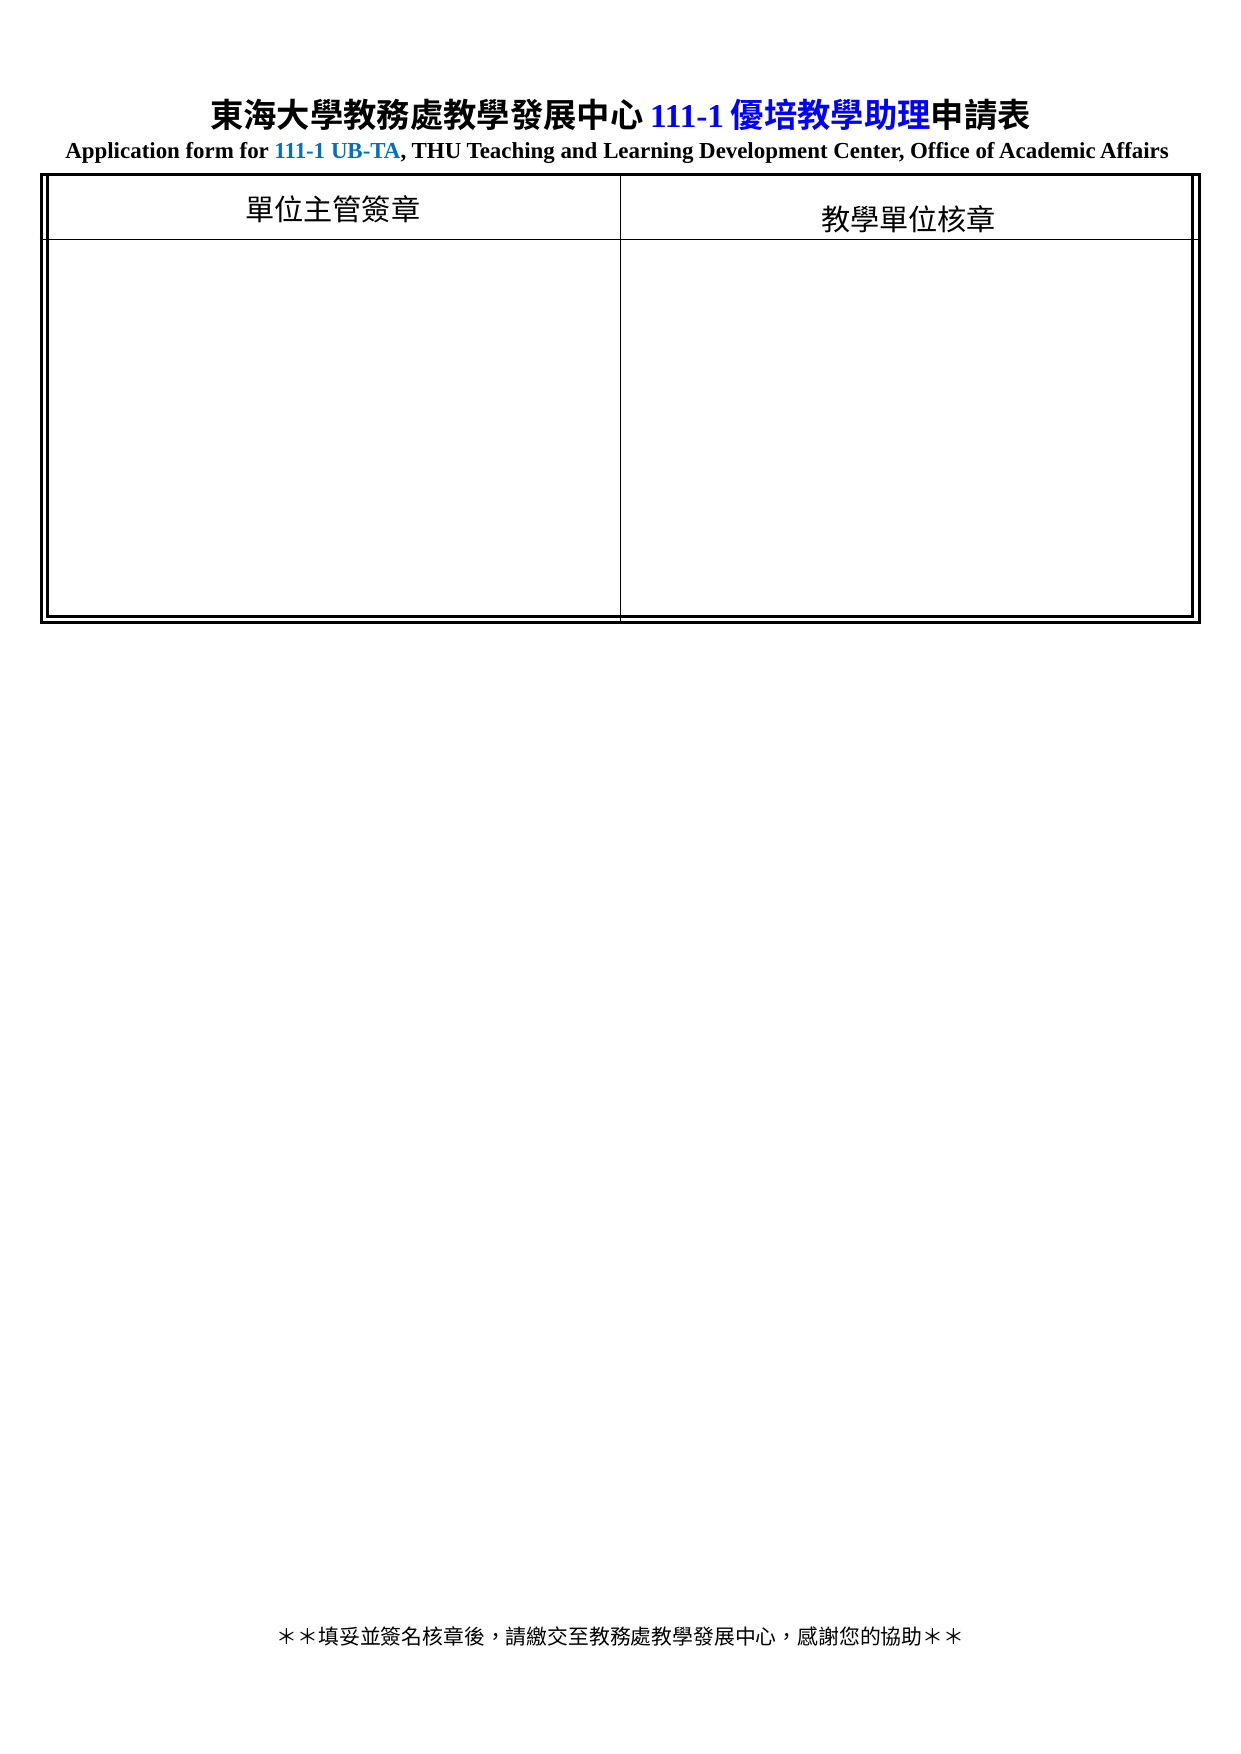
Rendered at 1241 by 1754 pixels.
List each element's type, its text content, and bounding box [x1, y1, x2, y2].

table_cell [621, 240, 1191, 615]
table_cell 單位主管簽章 [49, 176, 620, 239]
table_cell [49, 240, 620, 615]
table_cell 教學單位核章 [621, 176, 1191, 239]
